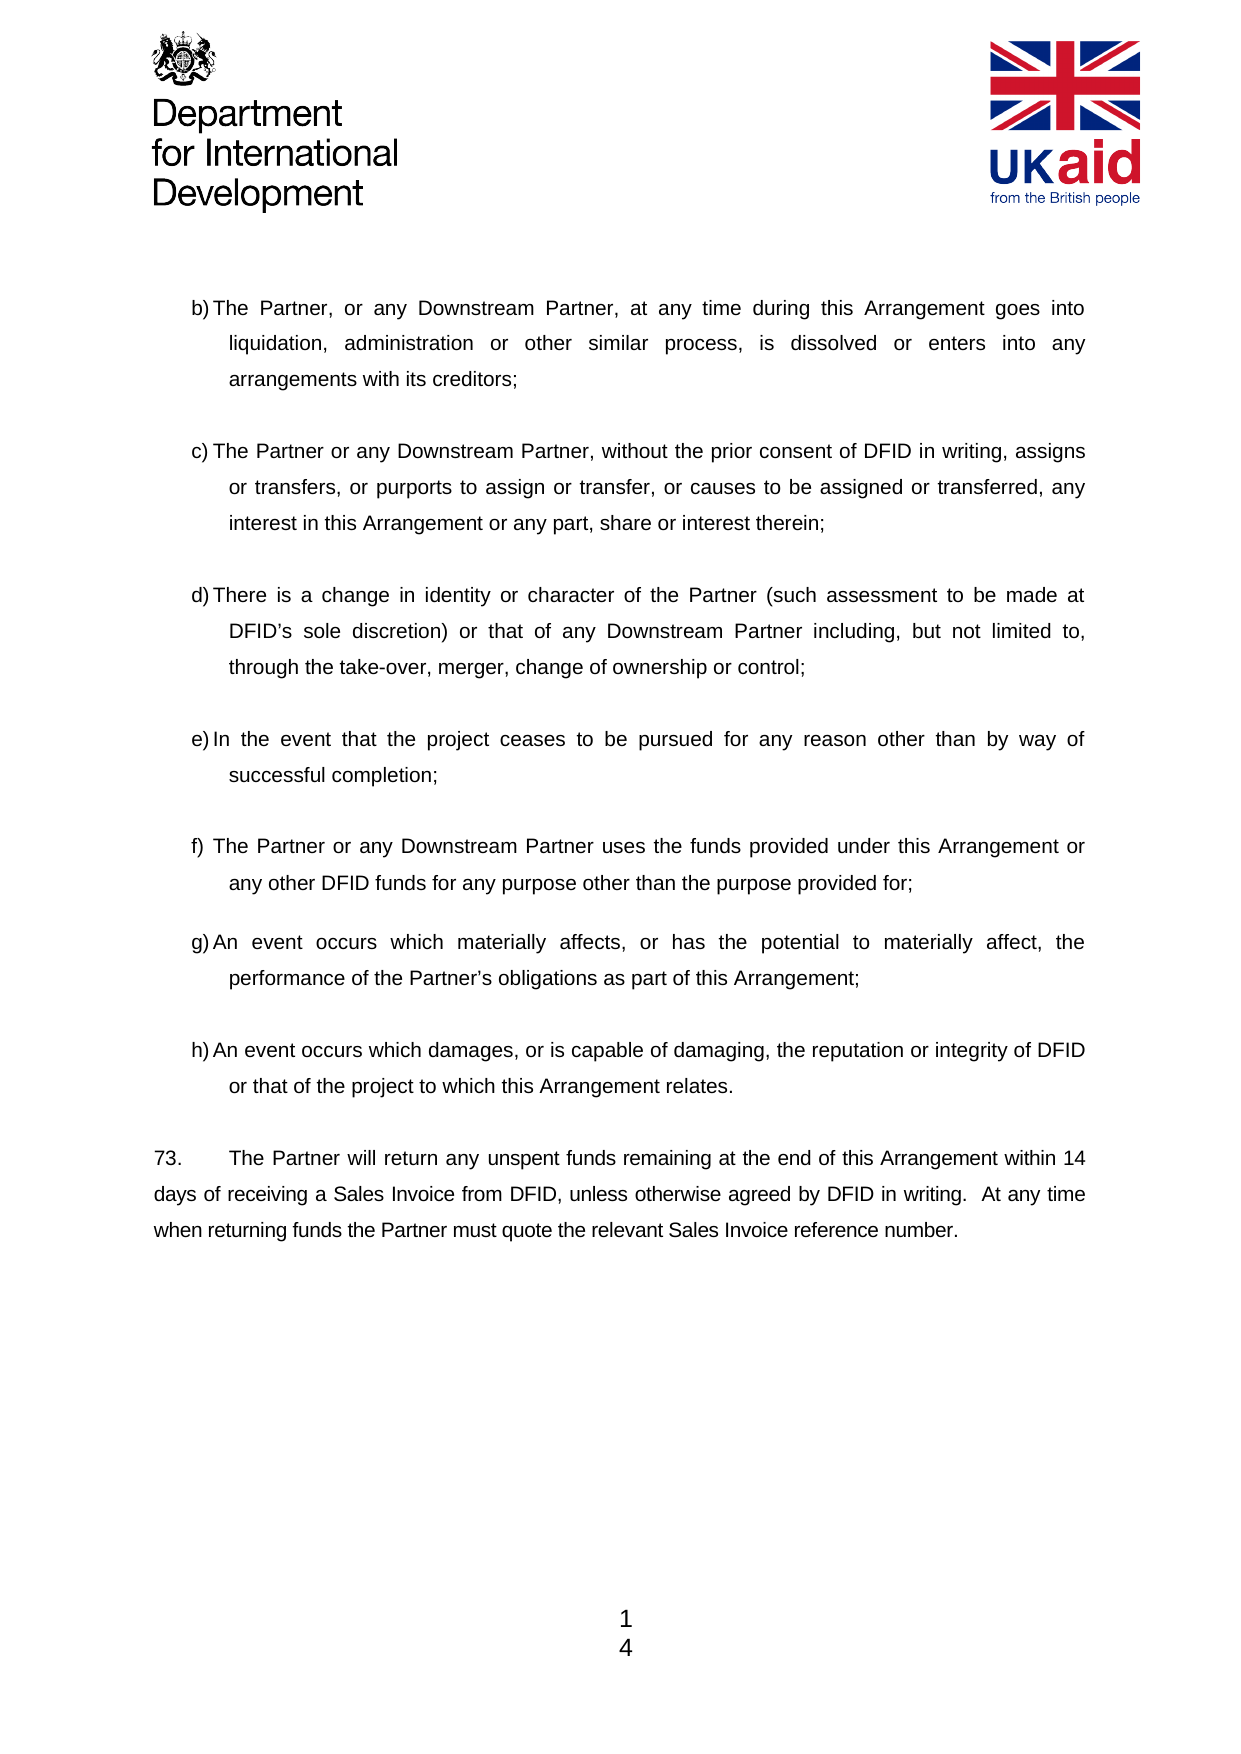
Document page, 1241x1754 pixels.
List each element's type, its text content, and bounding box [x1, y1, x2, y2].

list There is a change in identity or character of the Partner (such assessment to be made at DFID’s sole discretion) or that of any Downstream Partner including, but not limited to, through the take-over, merger, change of ownership or control; [191, 583, 1087, 679]
list The Partner will return any unspent funds remaining at the end of this Arrangement within 14 days of receiving a Sales Invoice from DFID, unless otherwise agreed by DFID in writing. At any time when returning funds the Partner must quote the relevant Sales Invoice reference number. [153, 1146, 1087, 1242]
list The Partner, or any Downstream Partner, at any time during this Arrangement goes into liquidation, administration or other similar process, is dissolved or enters into any arrangements with its creditors; [191, 295, 1087, 391]
list The Partner or any Downstream Partner uses the funds provided under this Arrangement or any other DFID funds for any purpose other than the purpose provided for; [191, 834, 1087, 894]
list The Partner or any Downstream Partner, without the prior consent of DFID in writing, assigns or transfers, or purports to assign or transfer, or causes to be assigned or transferred, any interest in this Arrangement or any part, share or interest therein; [191, 439, 1087, 535]
list In the event that the project ceases to be pursued for any reason other than by way of successful completion; [191, 727, 1087, 786]
list An event occurs which materially affects, or has the potential to materially affect, the performance of the Partner’s obligations as part of this Arrangement; [191, 930, 1087, 990]
list An event occurs which damages, or is capable of damaging, the reputation or integrity of DFID or that of the project to which this Arrangement relates. [191, 1038, 1087, 1098]
